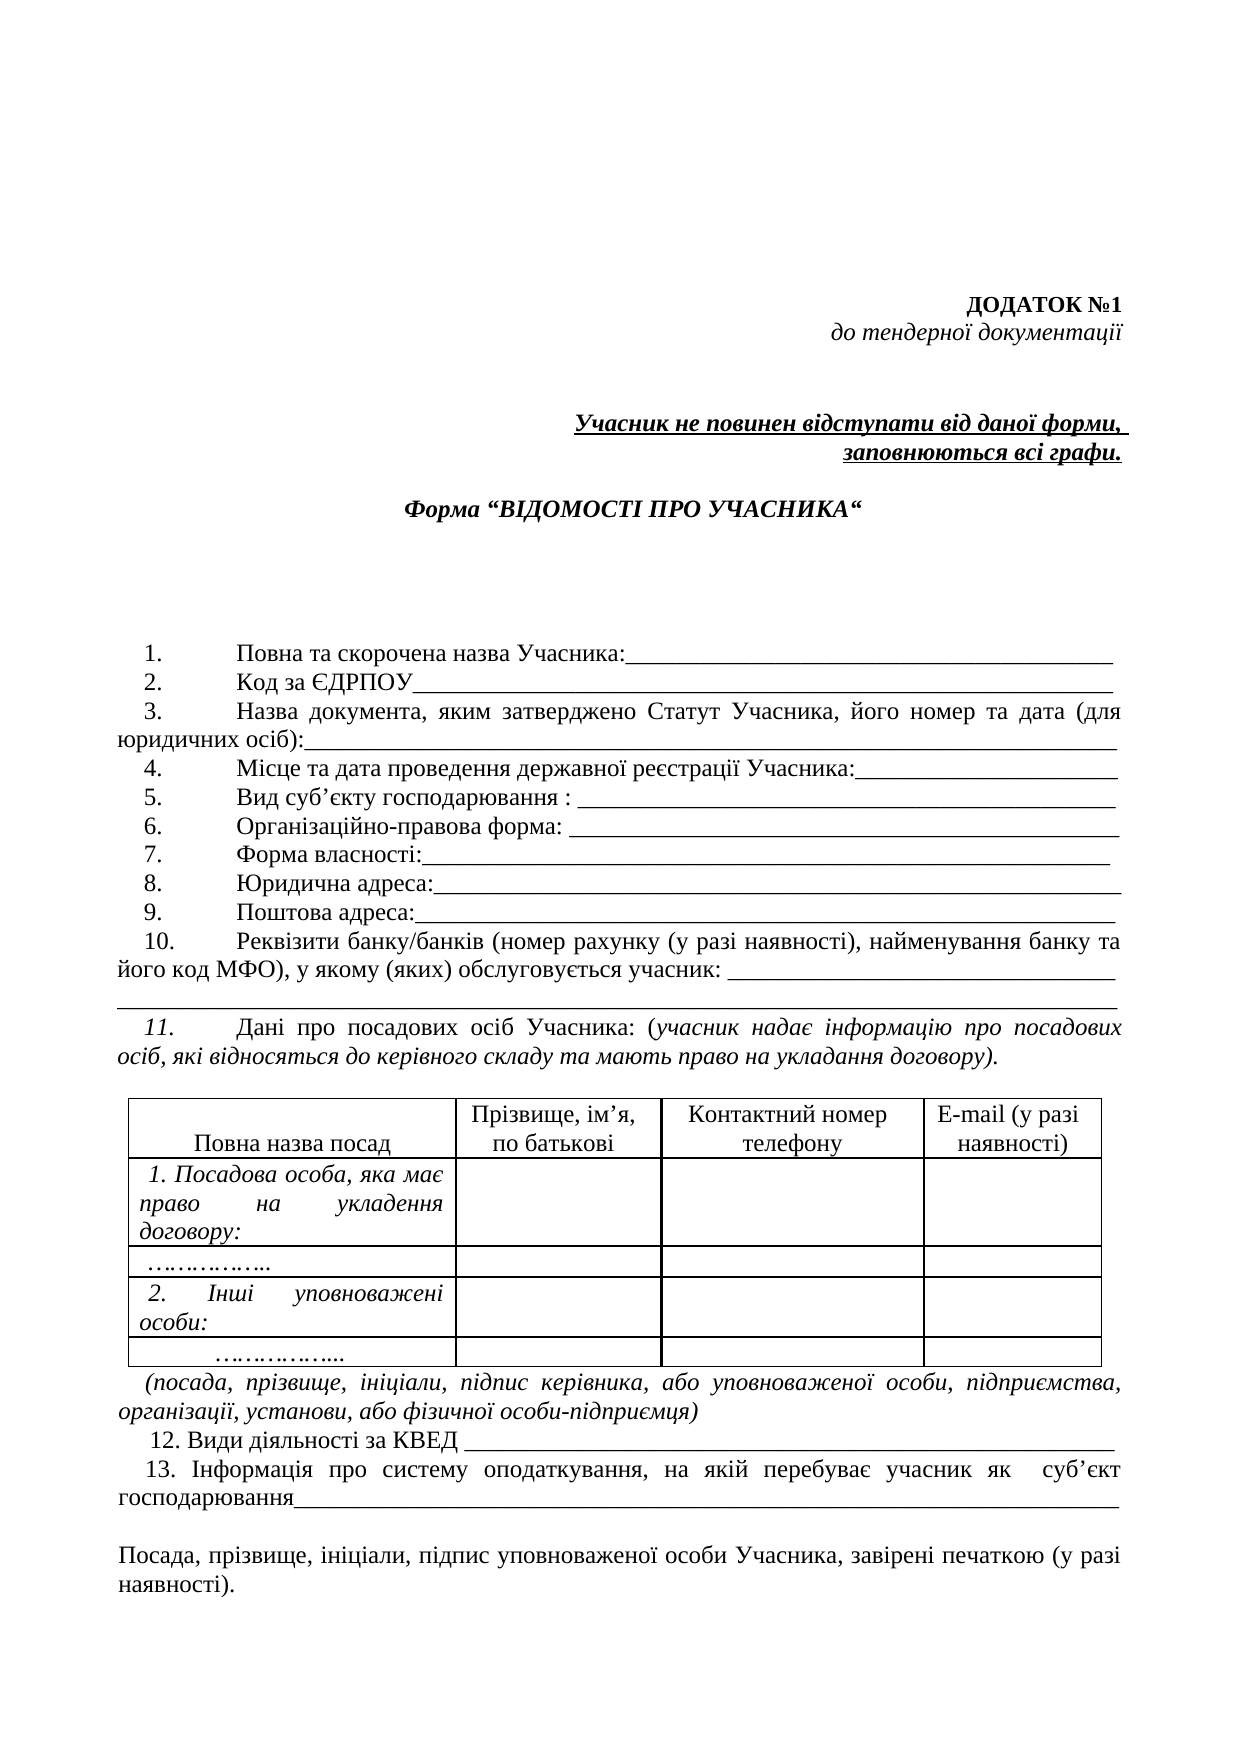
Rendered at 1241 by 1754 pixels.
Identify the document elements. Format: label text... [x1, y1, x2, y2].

table_cell …………….. [129, 1247, 455, 1276]
list Форма власності:_______________________________________________________ [117, 839, 1122, 868]
table_header Е-mail (у разі наявності) [925, 1099, 1101, 1157]
table_cell [925, 1278, 1101, 1336]
table_cell [925, 1338, 1101, 1366]
list Поштова адреса:________________________________________________________ [117, 897, 1122, 926]
table_cell 2. Інші уповноважені особи: [129, 1278, 455, 1336]
text Учасник не повинен відступати від даної форми, [118, 408, 1122, 437]
text Посада, прізвище, ініціали, підпис уповноваженої особи Учасника, завірені печаткою (у разі наявності). [118, 1540, 1122, 1597]
list Вид суб’єкту господарювання : ___________________________________________ [117, 782, 1122, 811]
list Назва документа, яким затверджено Статут Учасника, його номер та дата (для юридичних осіб):_________________________________________________________________ [117, 696, 1122, 753]
list ________________________________________________________________________________ [117, 983, 1122, 1012]
text Форма “ВІДОМОСТІ ПРО УЧАСНИКА“ [118, 494, 1122, 523]
table_cell 1. Посадова особа, яка має право на укладення договору: [129, 1159, 455, 1245]
table_cell [925, 1247, 1101, 1276]
table_cell [457, 1159, 660, 1245]
list Юридична адреса:_______________________________________________________ [117, 868, 1122, 897]
table_cell [457, 1338, 660, 1366]
table_cell [663, 1278, 923, 1336]
text ДОДАТОК №1 [118, 291, 1122, 317]
table_cell ……………... [129, 1338, 455, 1366]
text 13. Інформація про систему оподаткування, на якій перебуває учасник як суб’єкт господарювання__________________________________________________________________ [118, 1454, 1122, 1511]
list Дані про посадових осіб Учасника: (учасник надає інформацію про посадових осіб, які відносяться до керівного складу та мають право на укладання договору). [117, 1012, 1122, 1069]
table_header Прізвище, ім’я, по батькові [457, 1099, 660, 1157]
table_cell [925, 1159, 1101, 1245]
text заповнюються всі графи. [118, 437, 1122, 466]
table_cell [663, 1159, 923, 1245]
list Реквізити банку/банків (номер рахунку (у разі наявності), найменування банку та його код МФО), у якому (яких) обслуговується учасник: _______________________________ [117, 926, 1122, 983]
list Організаційно-правова форма: ____________________________________________ [117, 811, 1122, 839]
text (посада, прізвище, ініціали, підпис керівника, або уповноваженої особи, підприємства, організації, установи, або фізичної особи-підприємця) [118, 1367, 1122, 1425]
list Повна та скорочена назва Учасника:_______________________________________ [117, 638, 1122, 667]
table_header Контактний номер телефону [663, 1099, 923, 1157]
text 12. Види діяльності за КВЕД ____________________________________________________ [118, 1425, 1122, 1454]
table_header Повна назва посад [129, 1099, 455, 1157]
list Код за ЄДРПОУ________________________________________________________ [117, 667, 1122, 696]
table_cell [457, 1247, 660, 1276]
table_cell [663, 1338, 923, 1366]
table_cell [457, 1278, 660, 1336]
table_cell [663, 1247, 923, 1276]
list Місце та дата проведення державної реєстрації Учасника:_____________________ [117, 753, 1122, 782]
text до тендерної документації [118, 317, 1122, 346]
